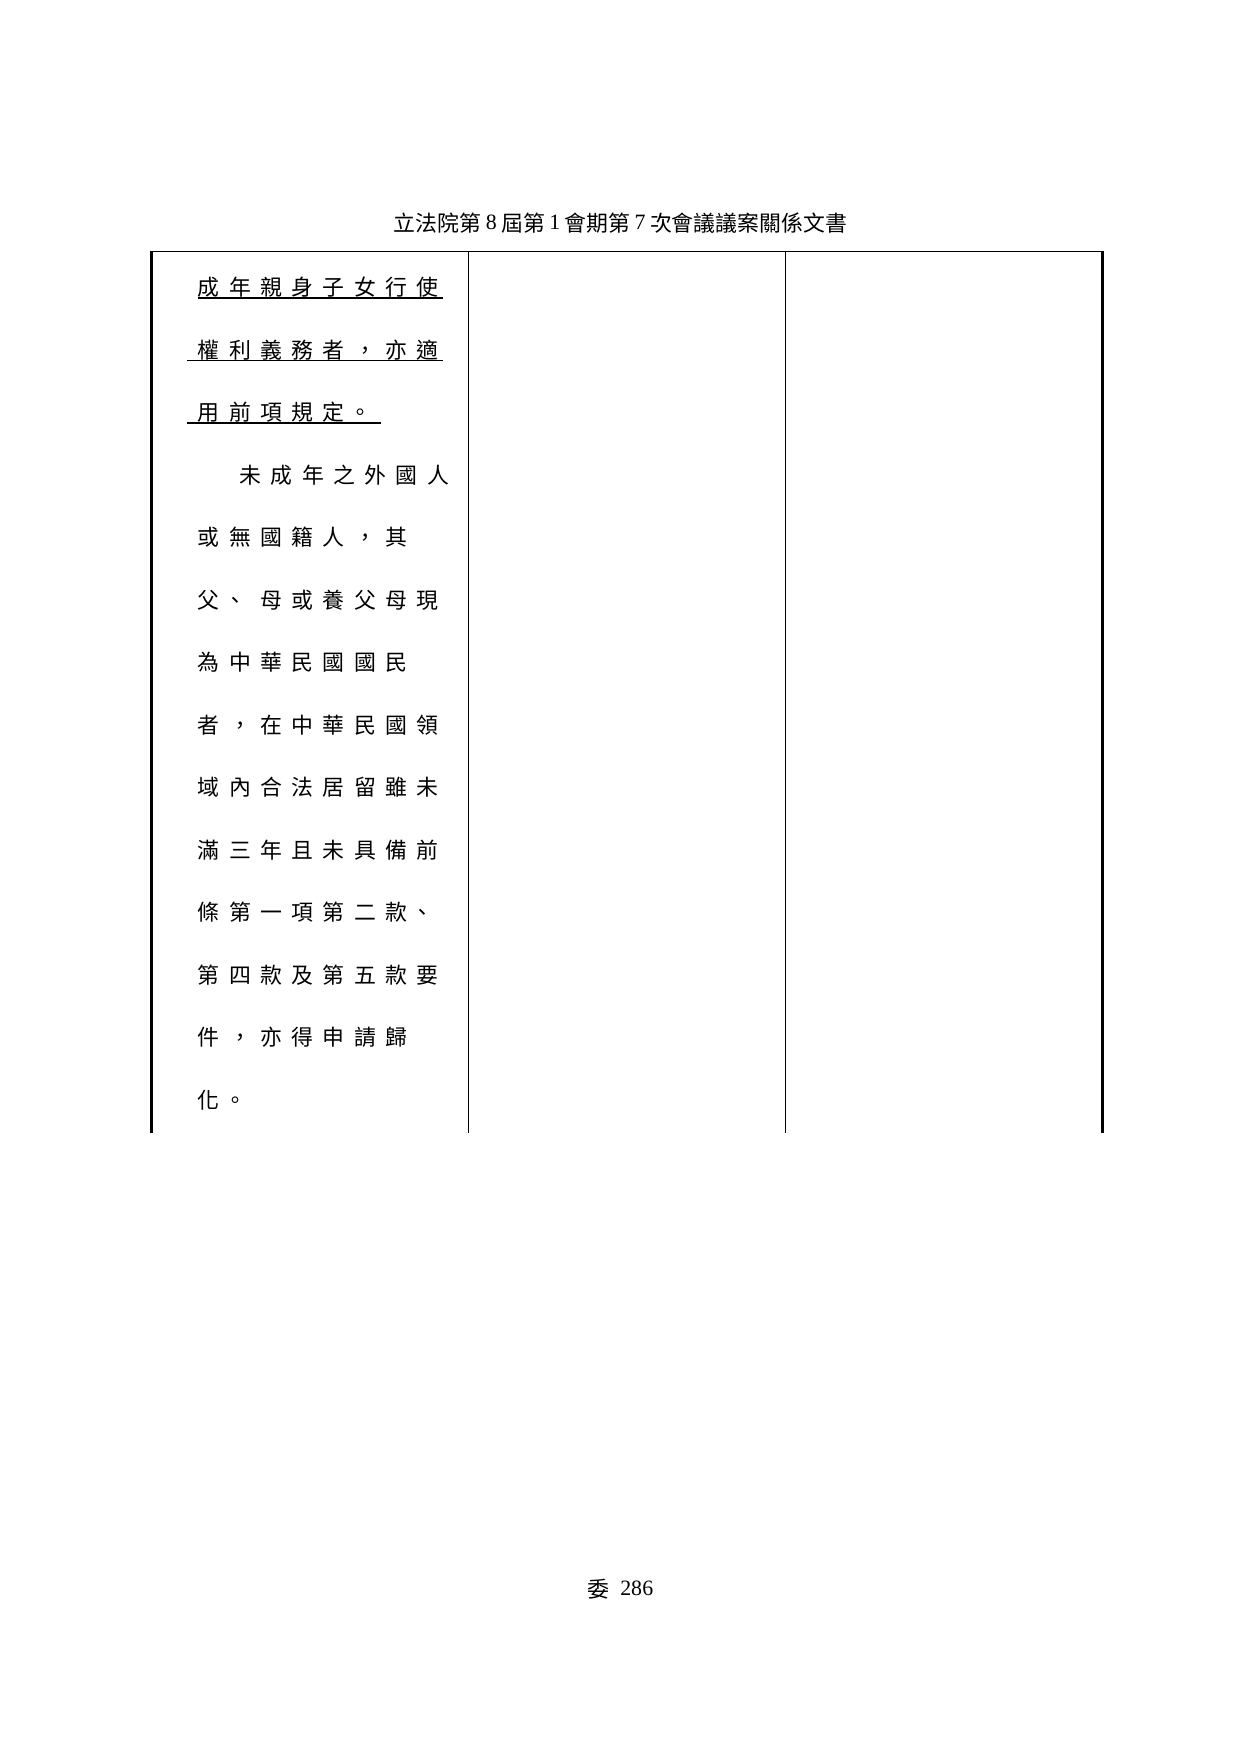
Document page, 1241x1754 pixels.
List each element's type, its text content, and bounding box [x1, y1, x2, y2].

table_cell [469, 252, 785, 1133]
table_cell [786, 252, 1101, 1133]
table_cell 成年親身子女行使權利義務者，亦適用前項規定。 未成年之外國人或無國籍人，其父、母或養父母現為中華民國國民者，在中華民國領域內合法居留雖未滿三年且未具備前條第一項第二款、第四款及第五款要件，亦得申請歸化。 [153, 252, 468, 1133]
